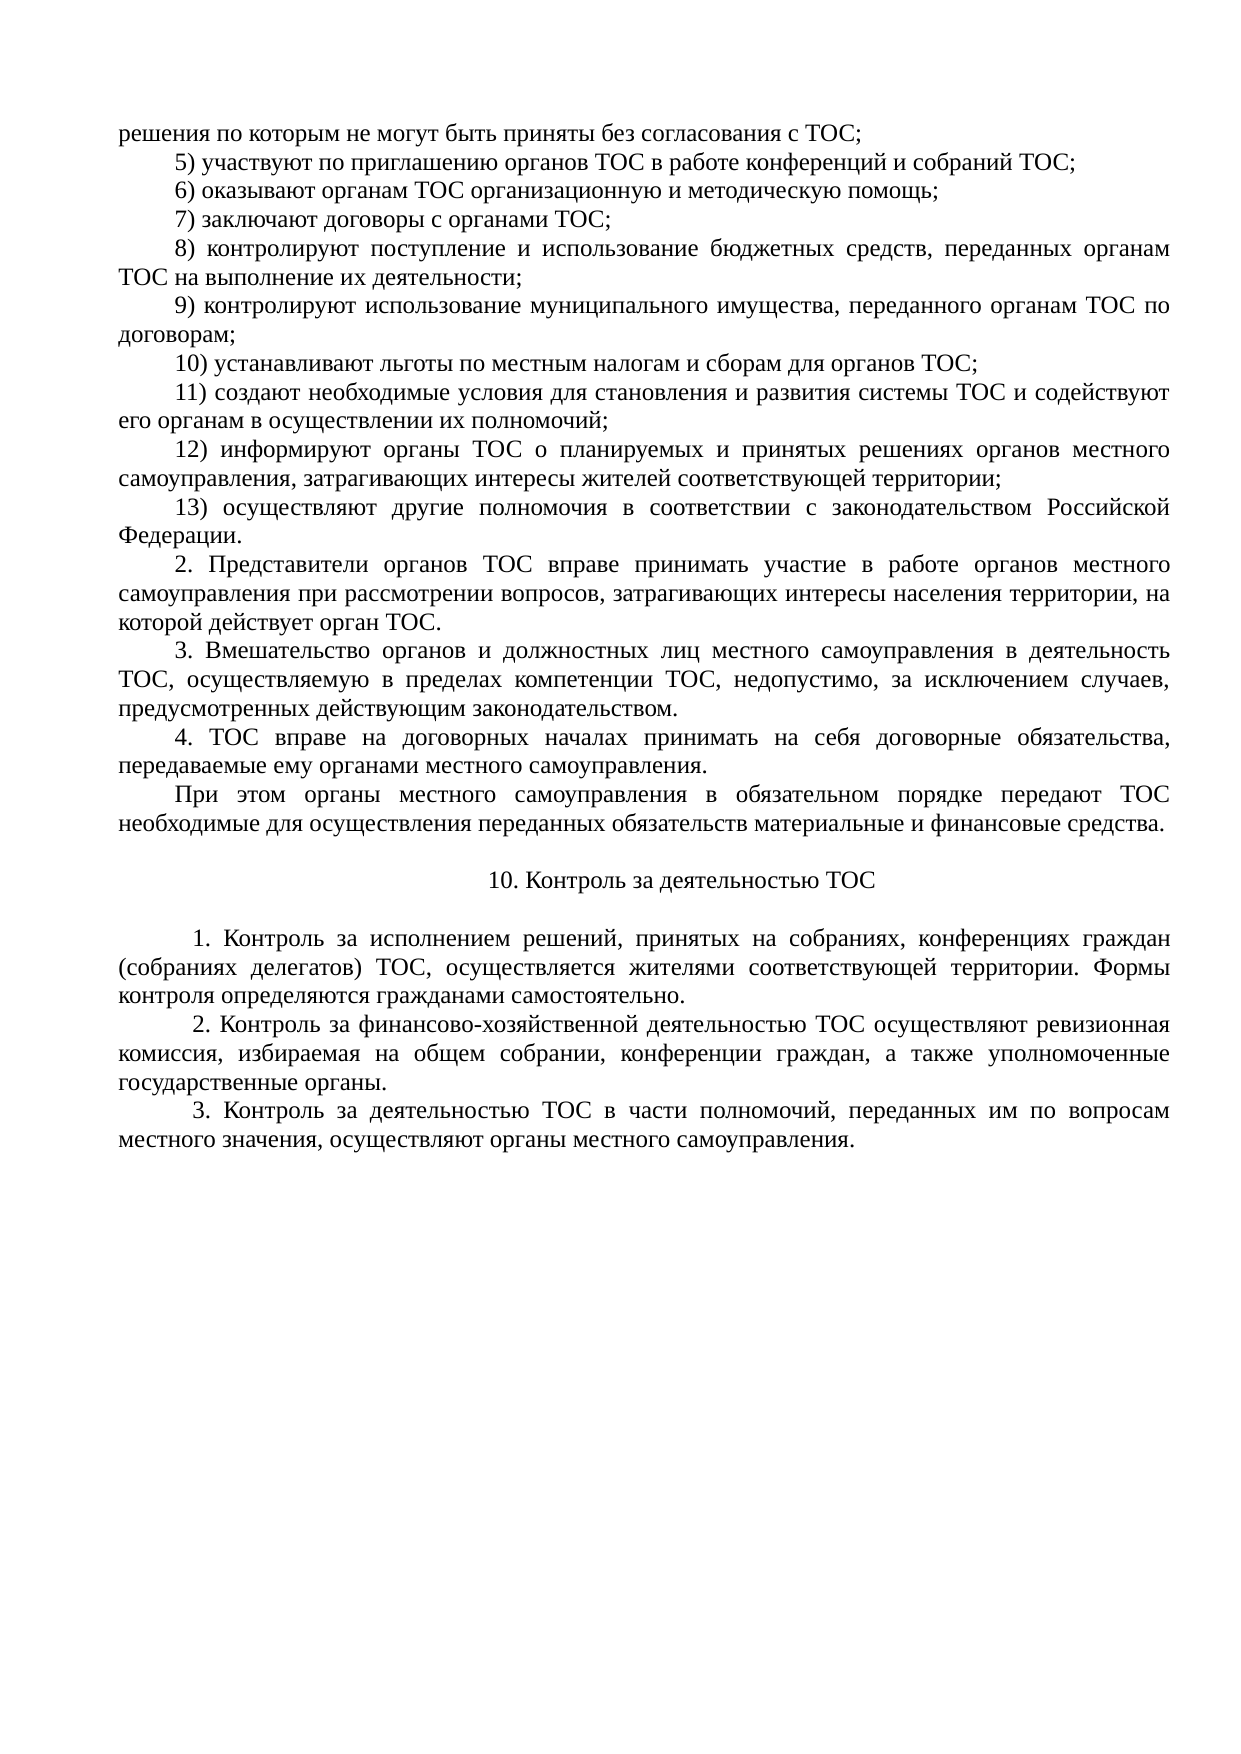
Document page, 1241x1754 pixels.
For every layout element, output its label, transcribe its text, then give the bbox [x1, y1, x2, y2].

text 4. ТОС вправе на договорных началах принимать на себя договорные обязательства, передаваемые ему органами местного самоуправления. [118, 722, 1171, 779]
text решения по которым не могут быть приняты без согласования с ТОС; [118, 118, 1171, 147]
text 11) создают необходимые условия для становления и развития системы ТОС и содействуют его органам в осуществлении их полномочий; [118, 377, 1171, 434]
text 2. Представители органов ТОС вправе принимать участие в работе органов местного самоуправления при рассмотрении вопросов, затрагивающих интересы населения территории, на которой действует орган ТОС. [118, 549, 1171, 636]
text 1. Контроль за исполнением решений, принятых на собраниях, конференциях граждан (собраниях делегатов) ТОС, осуществляется жителями соответствующей территории. Формы контроля определяются гражданами самостоятельно. [118, 923, 1171, 1009]
text 9) контролируют использование муниципального имущества, переданного органам ТОС по договорам; [118, 291, 1171, 348]
text 5) участвуют по приглашению органов ТОС в работе конференций и собраний ТОС; [118, 147, 1171, 176]
text 3. Контроль за деятельностью ТОС в части полномочий, переданных им по вопросам местного значения, осуществляют органы местного самоуправления. [118, 1096, 1171, 1153]
text 13) осуществляют другие полномочия в соответствии с законодательством Российской Федерации. [118, 492, 1171, 549]
text 6) оказывают органам ТОС организационную и методическую помощь; [118, 176, 1171, 204]
text 10) устанавливают льготы по местным налогам и сборам для органов ТОС; [118, 348, 1171, 377]
text 8) контролируют поступление и использование бюджетных средств, переданных органам ТОС на выполнение их деятельности; [118, 233, 1171, 291]
text 12) информируют органы ТОС о планируемых и принятых решениях органов местного самоуправления, затрагивающих интересы жителей соответствующей территории; [118, 434, 1171, 492]
text При этом органы местного самоуправления в обязательном порядке передают ТОС необходимые для осуществления переданных обязательств материальные и финансовые средства. [118, 779, 1171, 837]
text 10. Контроль за деятельностью ТОС [118, 866, 1171, 894]
text 7) заключают договоры с органами ТОС; [118, 204, 1171, 233]
text 3. Вмешательство органов и должностных лиц местного самоуправления в деятельность ТОС, осуществляемую в пределах компетенции ТОС, недопустимо, за исключением случаев, предусмотренных действующим законодательством. [118, 636, 1171, 722]
text 2. Контроль за финансово-хозяйственной деятельностью ТОС осуществляют ревизионная комиссия, избираемая на общем собрании, конференции граждан, а также уполномоченные государственные органы. [118, 1009, 1171, 1096]
